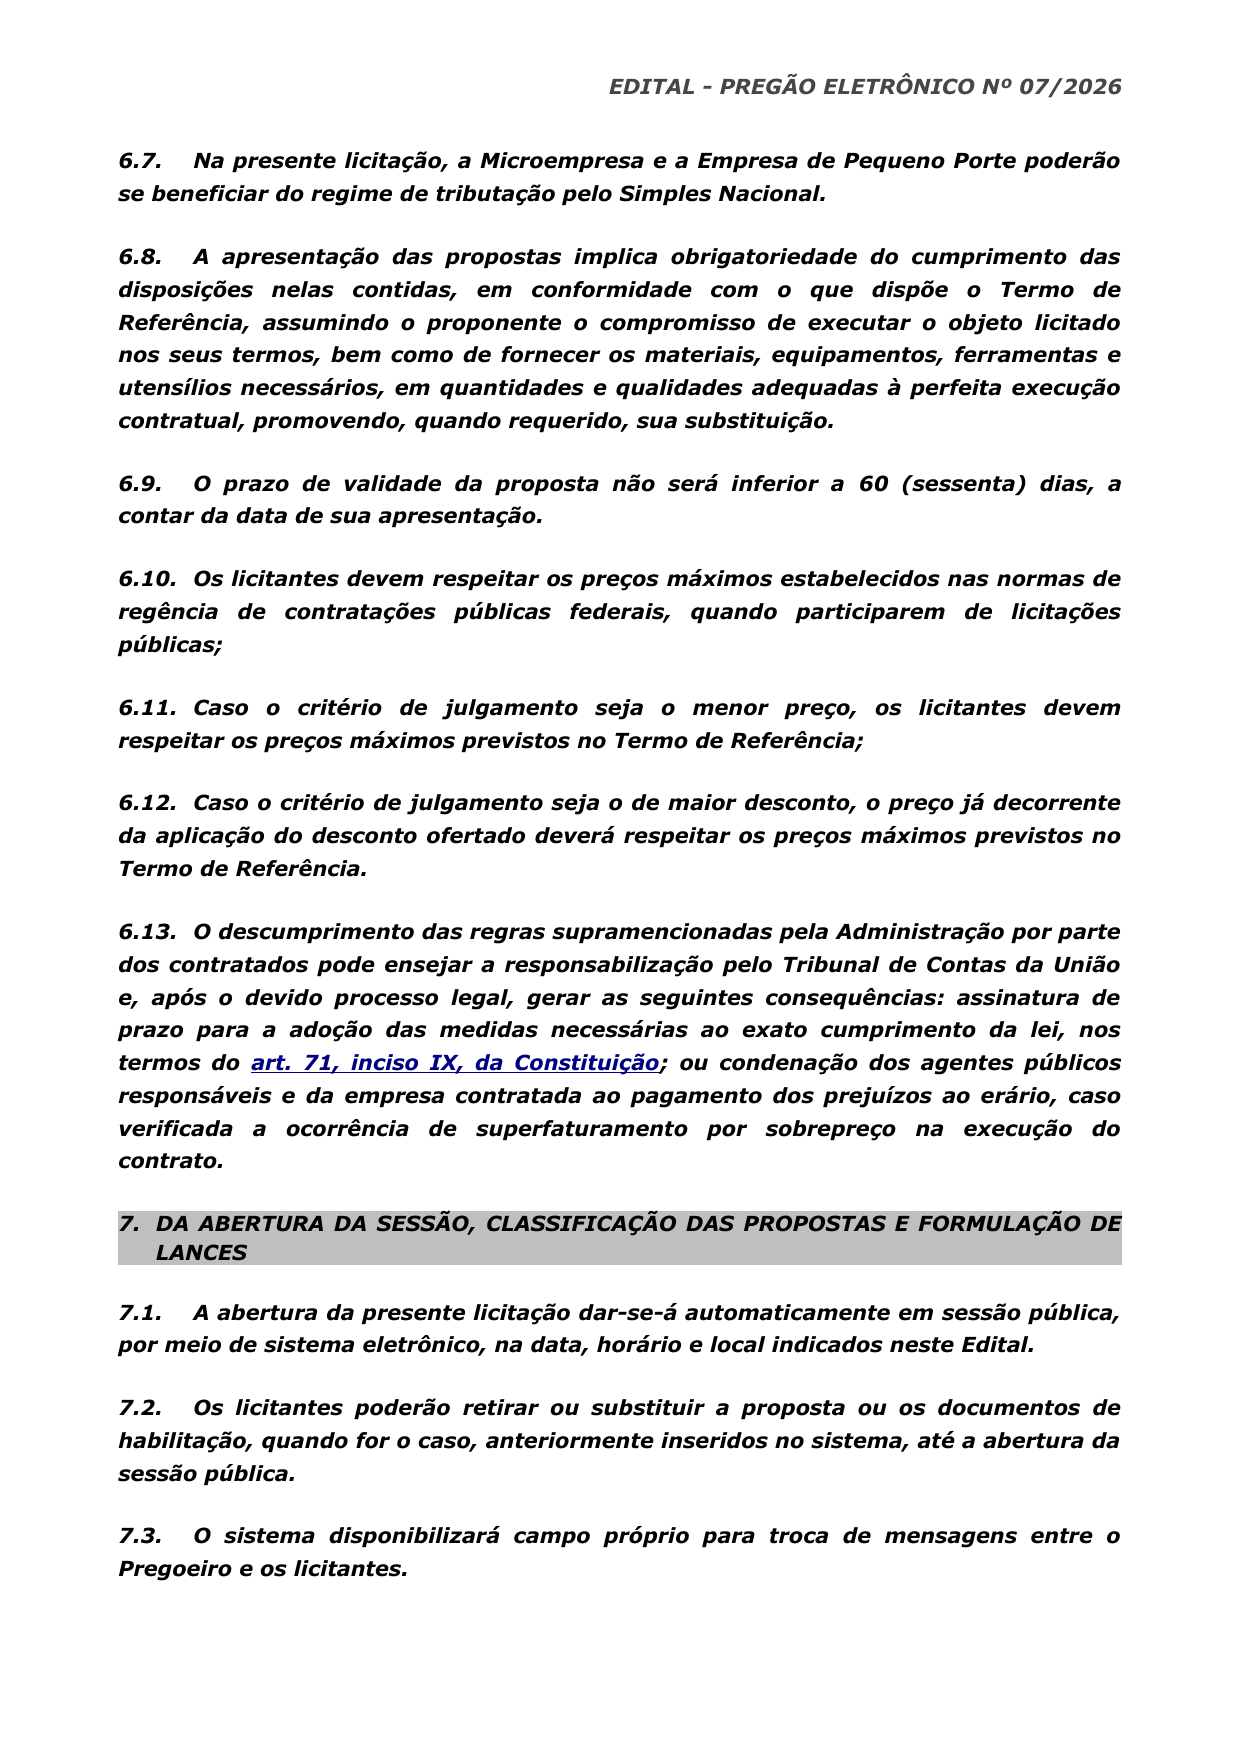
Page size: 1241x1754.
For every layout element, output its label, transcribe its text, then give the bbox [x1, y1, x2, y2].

list O descumprimento das regras supramencionadas pela Administração por parte dos contratados pode ensejar a responsabilização pelo Tribunal de Contas da União e, após o devido processo legal, gerar as seguintes consequências: assinatura de prazo para a adoção das medidas necessárias ao exato cumprimento da lei, nos termos do art. 71, inciso IX, da Constituição; ou condenação dos agentes públicos responsáveis e da empresa contratada ao pagamento dos prejuízos ao erário, caso verificada a ocorrência de superfaturamento por sobrepreço na execução do contrato. [118, 918, 1122, 1173]
list A abertura da presente licitação dar-se-á automaticamente em sessão pública, por meio de sistema eletrônico, na data, horário e local indicados neste Edital. [118, 1299, 1122, 1357]
list A apresentação das propostas implica obrigatoriedade do cumprimento das disposições nelas contidas, em conformidade com o que dispõe o Termo de Referência, assumindo o proponente o compromisso de executar o objeto licitado nos seus termos, bem como de fornecer os materiais, equipamentos, ferramentas e utensílios necessários, em quantidades e qualidades adequadas à perfeita execução contratual, promovendo, quando requerido, sua substituição. [118, 243, 1122, 433]
list O prazo de validade da proposta não será inferior a 60 (sessenta) dias, a contar da data de sua apresentação. [118, 470, 1122, 528]
list Na presente licitação, a Microempresa e a Empresa de Pequeno Porte poderão se beneficiar do regime de tributação pelo Simples Nacional. [118, 148, 1122, 206]
list Os licitantes devem respeitar os preços máximos estabelecidos nas normas de regência de contratações públicas federais, quando participarem de licitações públicas; [118, 566, 1122, 657]
subtitle DA ABERTURA DA SESSÃO, CLASSIFICAÇÃO DAS PROPOSTAS E FORMULAÇÃO DE LANCES [118, 1211, 1122, 1265]
list Os licitantes poderão retirar ou substituir a proposta ou os documentos de habilitação, quando for o caso, anteriormente inseridos no sistema, até a abertura da sessão pública. [118, 1394, 1122, 1486]
list Caso o critério de julgamento seja o menor preço, os licitantes devem respeitar os preços máximos previstos no Termo de Referência; [118, 694, 1122, 752]
list O sistema disponibilizará campo próprio para troca de mensagens entre o Pregoeiro e os licitantes. [118, 1523, 1122, 1581]
list Caso o critério de julgamento seja o de maior desconto, o preço já decorrente da aplicação do desconto ofertado deverá respeitar os preços máximos previstos no Termo de Referência. [118, 790, 1122, 881]
